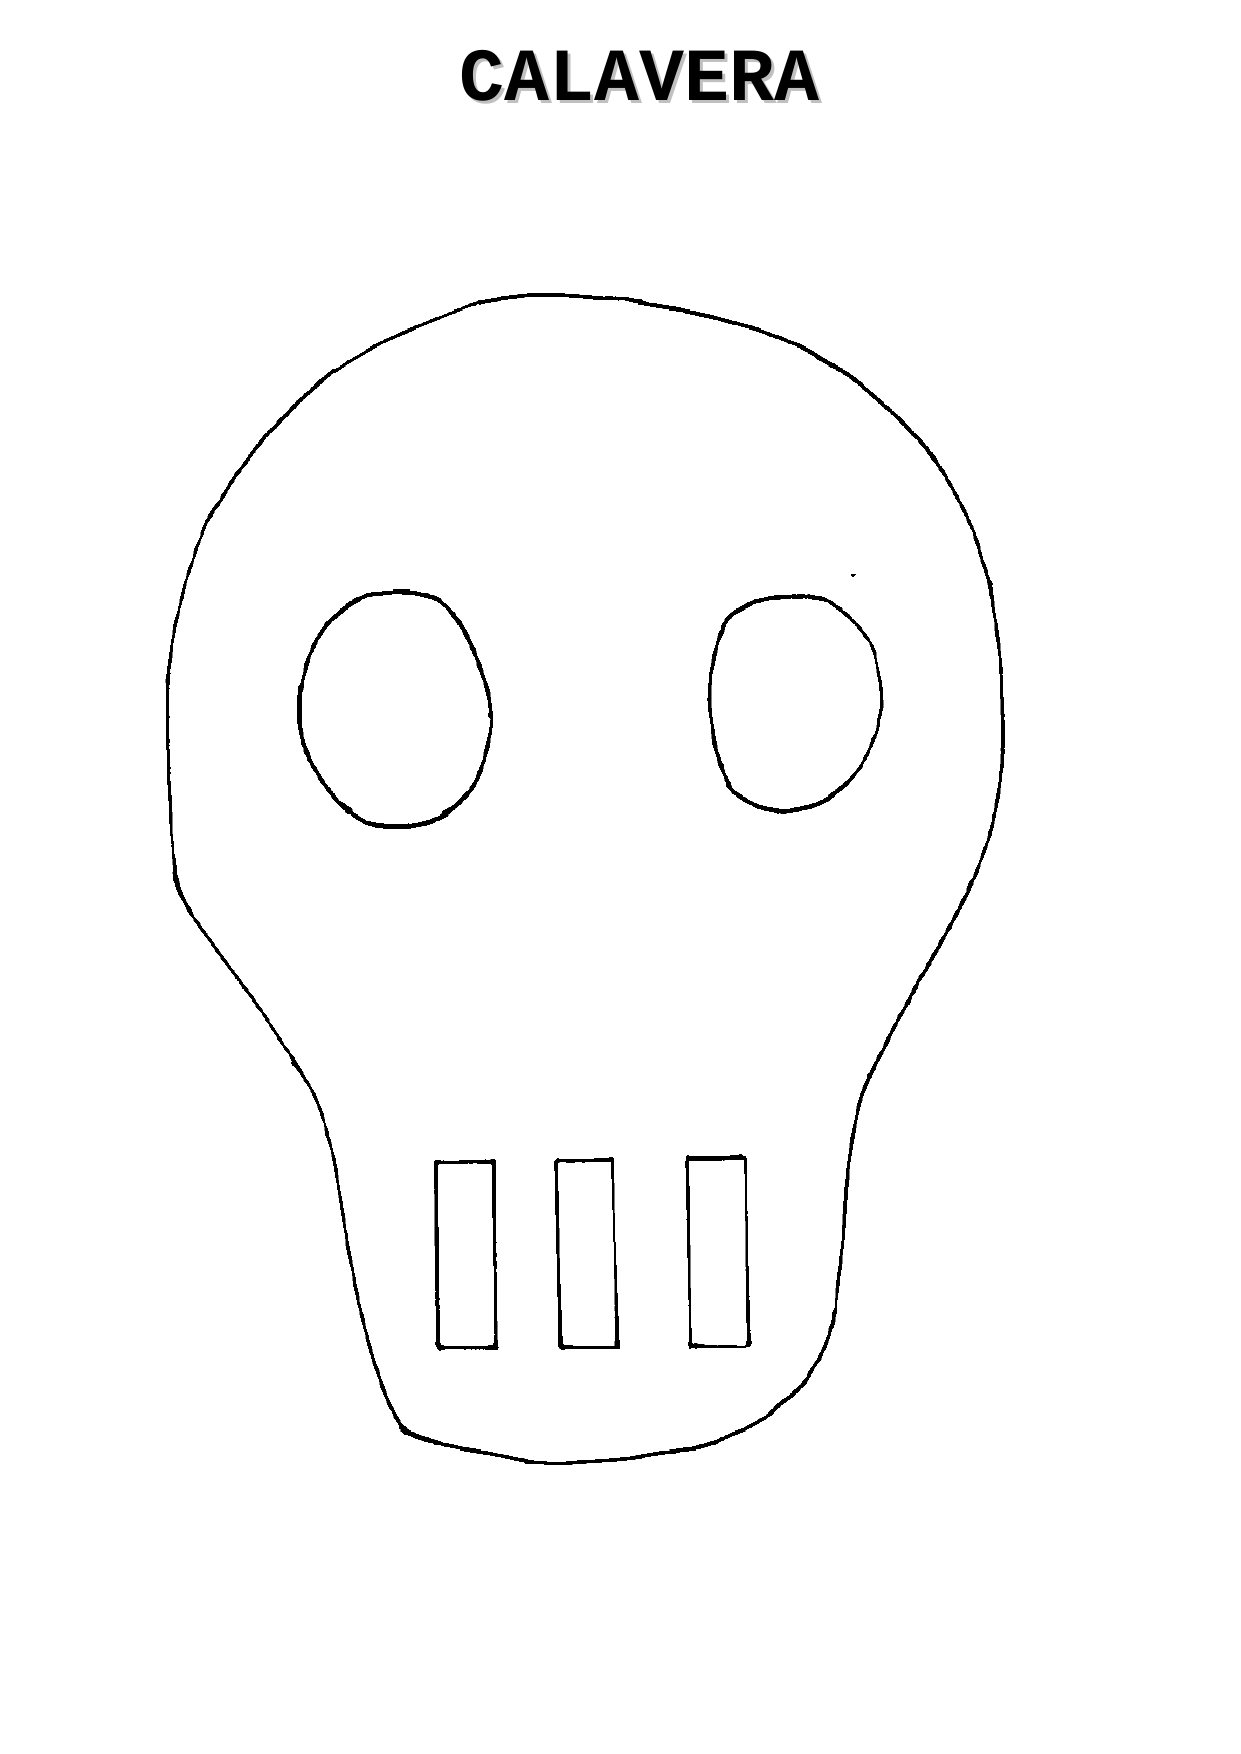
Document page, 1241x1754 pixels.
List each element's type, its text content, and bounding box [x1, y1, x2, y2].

text CALAVERA [245, 38, 1033, 123]
